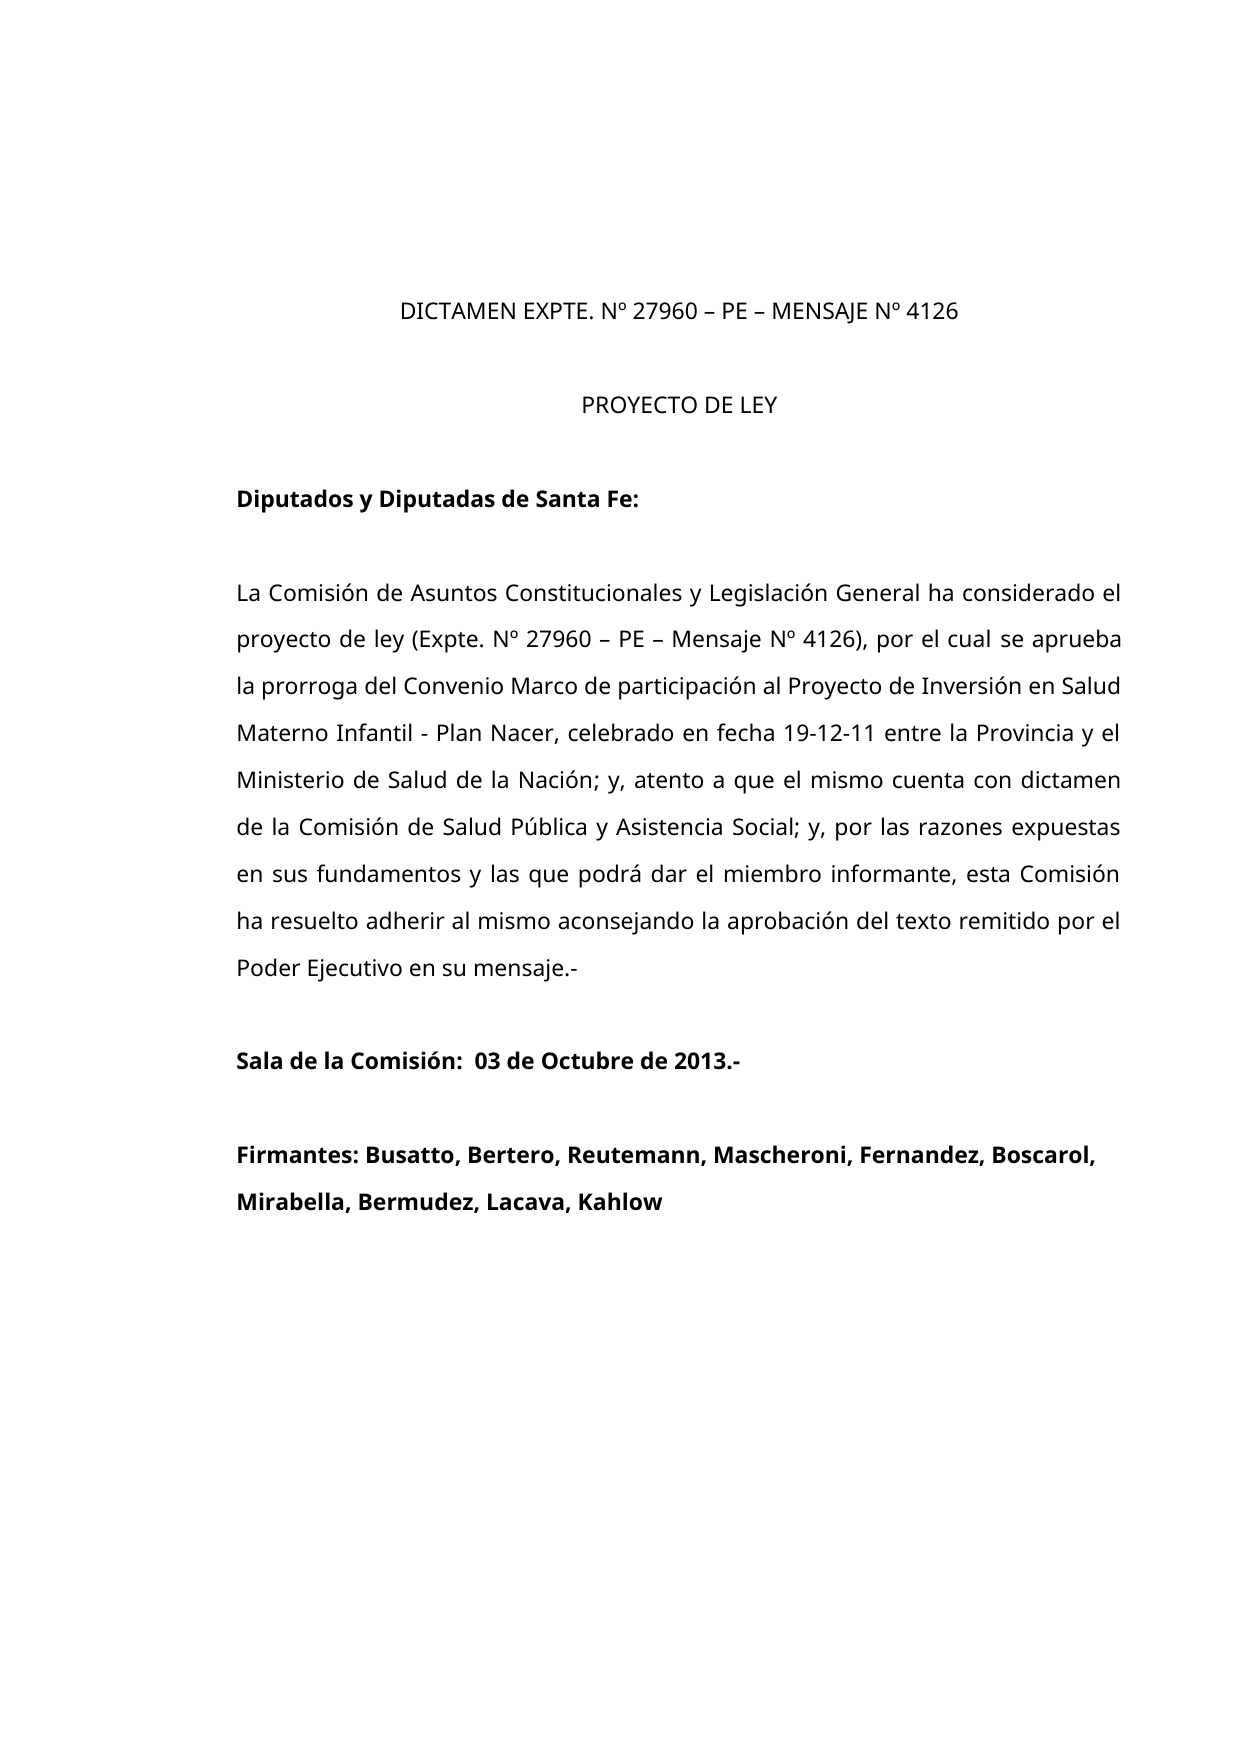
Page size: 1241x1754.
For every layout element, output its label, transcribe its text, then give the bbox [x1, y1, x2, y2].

text La Comisión de Asuntos Constitucionales y Legislación General ha considerado el proyecto de ley (Expte. Nº 27960 – PE – Mensaje Nº 4126), por el cual se aprueba la prorroga del Convenio Marco de participación al Proyecto de Inversión en Salud Materno Infantil - Plan Nacer, celebrado en fecha 19-12-11 entre la Provincia y el Ministerio de Salud de la Nación; y, atento a que el mismo cuenta con dictamen de la Comisión de Salud Pública y Asistencia Social; y, por las razones expuestas en sus fundamentos y las que podrá dar el miembro informante, esta Comisión ha resuelto adherir al mismo aconsejando la aprobación del texto remitido por el Poder Ejecutivo en su mensaje.- [236, 577, 1122, 983]
text Sala de la Comisión: 03 de Octubre de 2013.- [236, 1045, 1122, 1077]
text DICTAMEN EXPTE. Nº 27960 – PE – MENSAJE Nº 4126 [236, 295, 1122, 327]
text Firmantes: Busatto, Bertero, Reutemann, Mascheroni, Fernandez, Boscarol, Mirabella, Bermudez, Lacava, Kahlow [236, 1139, 1122, 1217]
text Diputados y Diputadas de Santa Fe: [236, 483, 1122, 514]
text PROYECTO DE LEY [236, 389, 1122, 420]
